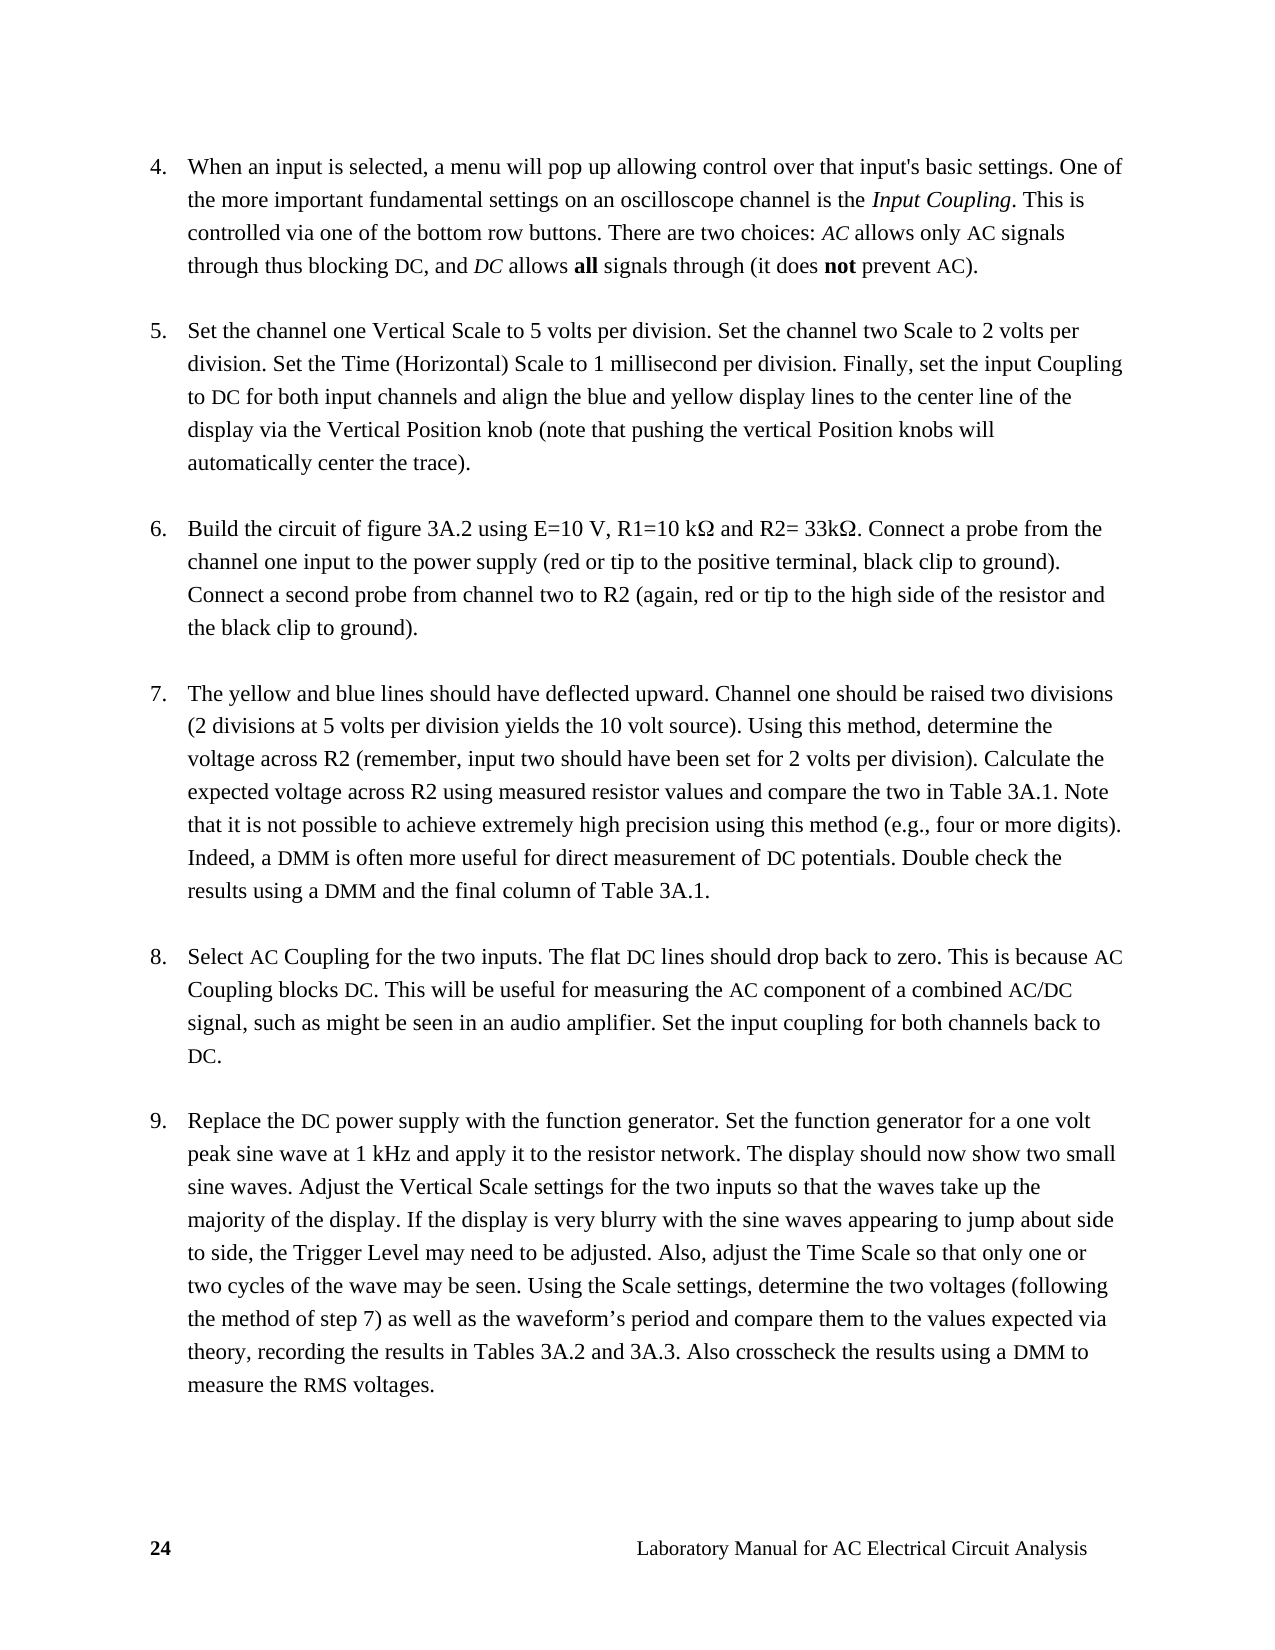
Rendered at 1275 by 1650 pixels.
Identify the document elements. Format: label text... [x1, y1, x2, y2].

list Select AC Coupling for the two inputs. The flat DC lines should drop back to zero. This is because AC Coupling blocks DC. This will be useful for measuring the AC component of a combined AC/DC signal, such as might be seen in an audio amplifier. Set the input coupling for both channels back to DC. [150, 943, 1125, 1068]
list Replace the DC power supply with the function generator. Set the function generator for a one volt peak sine wave at 1 kHz and apply it to the resistor network. The display should now show two small sine waves. Adjust the Vertical Scale settings for the two inputs so that the waves take up the majority of the display. If the display is very blurry with the sine waves appearing to jump about side to side, the Trigger Level may need to be adjusted. Also, adjust the Time Scale so that only one or two cycles of the wave may be seen. Using the Scale settings, determine the two voltages (following the method of step 7) as well as the waveform’s period and compare them to the values expected via theory, recording the results in Tables 3A.2 and 3A.3. Also crosscheck the results using a DMM to measure the RMS voltages. [150, 1107, 1125, 1397]
list Build the circuit of figure 3A.2 using E=10 V, R1=10 k and R2= 33k. Connect a probe from the channel one input to the power supply (red or tip to the positive terminal, black clip to ground). Connect a second probe from channel two to R2 (again, red or tip to the high side of the resistor and the black clip to ground). [150, 515, 1125, 640]
list The yellow and blue lines should have deflected upward. Channel one should be raised two divisions (2 divisions at 5 volts per division yields the 10 volt source). Using this method, determine the voltage across R2 (remember, input two should have been set for 2 volts per division). Calculate the expected voltage across R2 using measured resistor values and compare the two in Table 3A.1. Note that it is not possible to achieve extremely high precision using this method (e.g., four or more digits). Indeed, a DMM is often more useful for direct measurement of DC potentials. Double check the results using a DMM and the final column of Table 3A.1. [150, 679, 1125, 903]
list When an input is selected, a menu will pop up allowing control over that input's basic settings. One of the more important fundamental settings on an oscilloscope channel is the Input Coupling. This is controlled via one of the bottom row buttons. There are two choices: AC allows only AC signals through thus blocking DC, and DC allows all signals through (it does not prevent AC). [150, 153, 1125, 278]
list Set the channel one Vertical Scale to 5 volts per division. Set the channel two Scale to 2 volts per division. Set the Time (Horizontal) Scale to 1 millisecond per division. Finally, set the input Coupling to DC for both input channels and align the blue and yellow display lines to the center line of the display via the Vertical Position knob (note that pushing the vertical Position knobs will automatically center the trace). [150, 317, 1125, 476]
